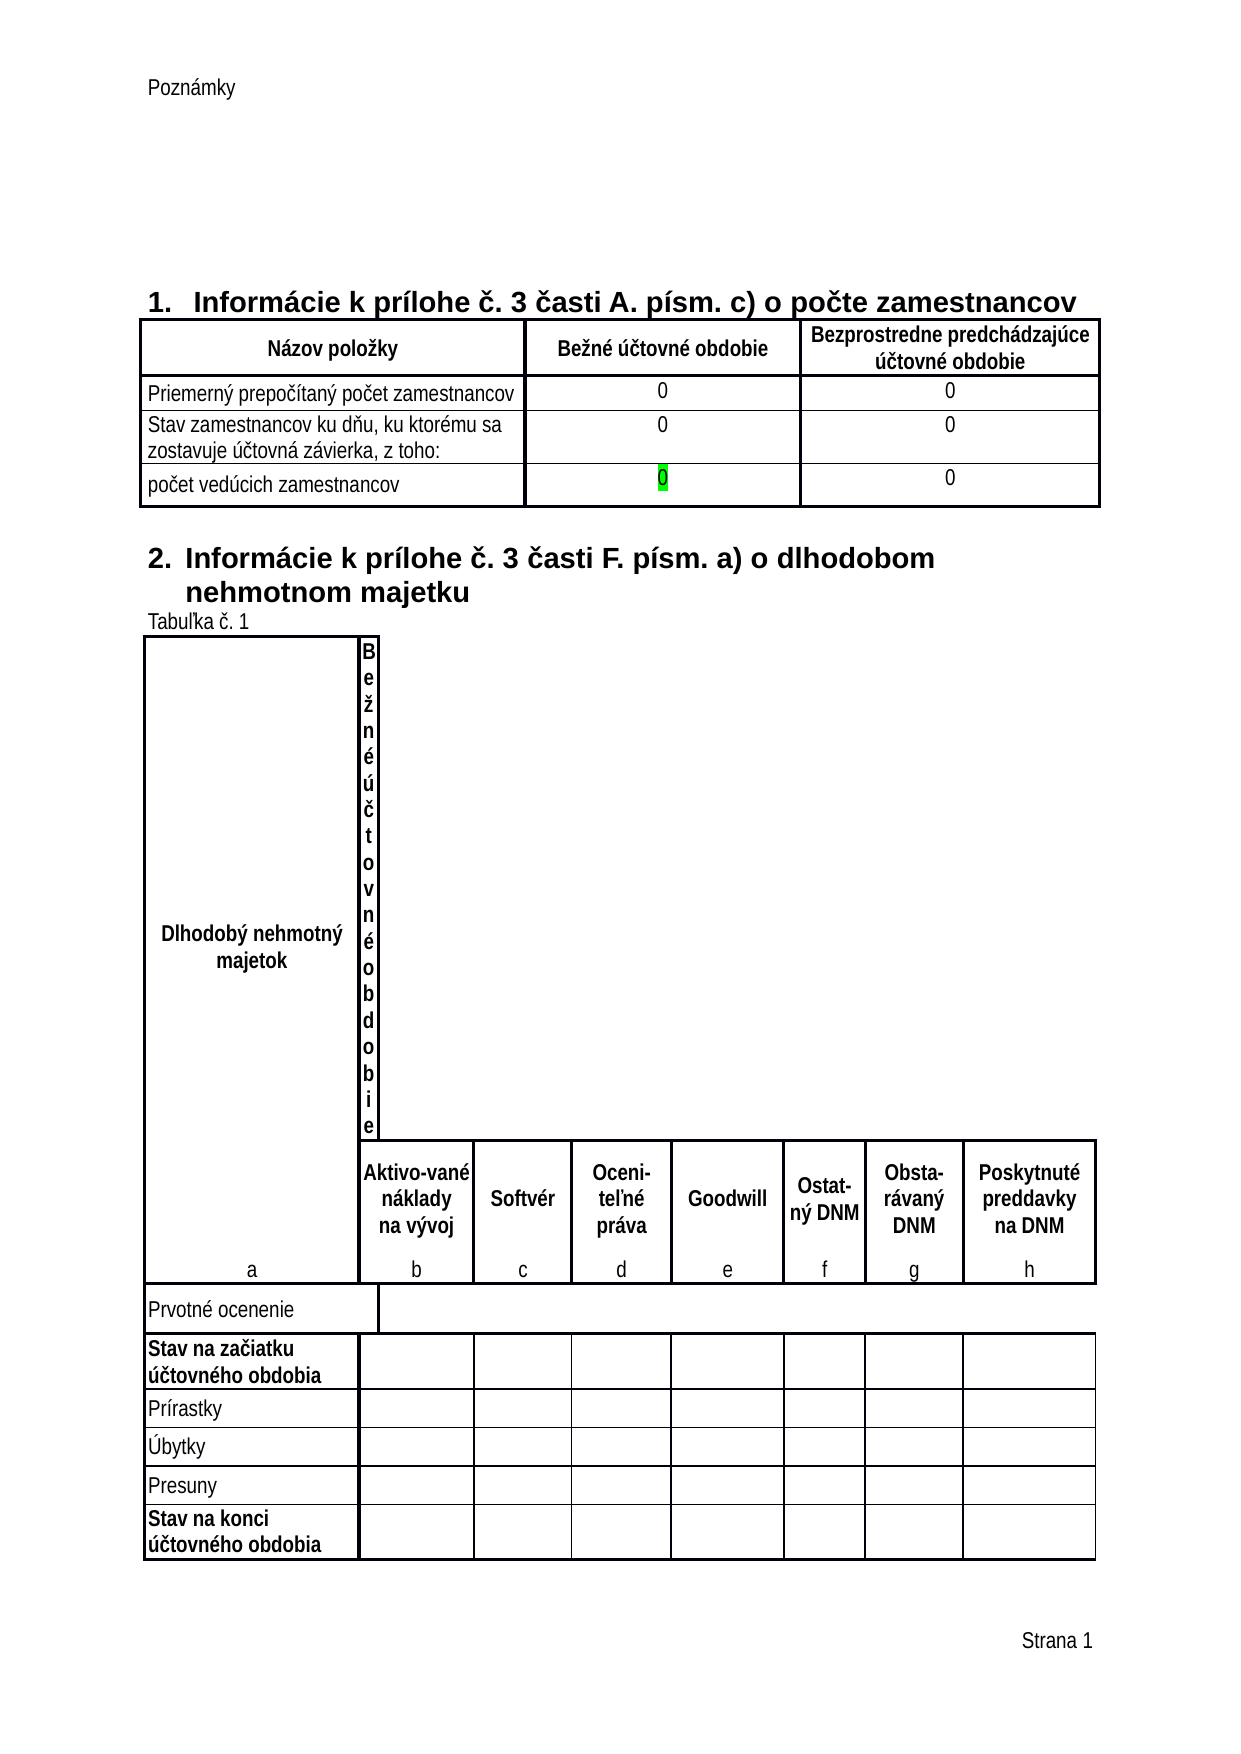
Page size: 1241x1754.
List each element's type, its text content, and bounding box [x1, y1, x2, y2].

table_cell Poskytnuté preddavky na DNM [965, 1142, 1094, 1256]
table_header Názov položky [142, 321, 523, 374]
table_cell [964, 1505, 1095, 1558]
table_cell [572, 1335, 670, 1388]
table_cell [672, 1505, 783, 1558]
table_cell [672, 1390, 783, 1427]
table_cell [866, 1467, 962, 1503]
table_cell [672, 1335, 783, 1388]
table_cell [475, 1467, 571, 1503]
table_cell Ostat-ný DNM [785, 1142, 864, 1256]
table_cell 0 [802, 464, 1098, 504]
table_cell f [785, 1256, 864, 1282]
table_cell [572, 1390, 670, 1427]
table_cell [866, 1505, 962, 1558]
table_cell e [673, 1256, 782, 1282]
table_cell [475, 1505, 571, 1558]
table_cell [785, 1467, 864, 1503]
table_header Bežné účtovné obdobie [527, 321, 799, 374]
table_cell [572, 1467, 670, 1503]
table_cell 0 [802, 377, 1098, 409]
title Informácie k prílohe č. 3 časti A. písm. c) o počte zamestnancov [148, 285, 1093, 318]
table_cell c [475, 1256, 570, 1282]
table_cell Úbytky [146, 1428, 357, 1465]
table_cell Presuny [146, 1467, 357, 1503]
table_cell 0 [527, 411, 799, 463]
table_cell a [146, 1256, 357, 1282]
table_cell počet vedúcich zamestnancov [142, 464, 523, 504]
table_cell [361, 1428, 473, 1465]
table_cell Stav na konci účtovného obdobia [146, 1505, 357, 1558]
text Tabuľka č. 1 [148, 608, 1093, 635]
table_cell [785, 1505, 864, 1558]
table_cell Oceni-teľné práva [573, 1142, 670, 1256]
table_cell Obsta- rávaný DNM [867, 1142, 962, 1256]
table_cell [964, 1390, 1095, 1427]
table_cell g [867, 1256, 962, 1282]
table_cell d [573, 1256, 670, 1282]
table_cell 0 [527, 464, 799, 504]
table_cell [361, 1467, 473, 1503]
table_cell Prírastky [146, 1390, 357, 1427]
table_cell [785, 1390, 864, 1427]
table_cell [866, 1390, 962, 1427]
table_cell h [965, 1256, 1094, 1282]
table_cell [361, 1390, 473, 1427]
table_cell [475, 1390, 571, 1427]
table_cell [866, 1428, 962, 1465]
table_cell Stav zamestnancov ku dňu, ku ktorému sa zostavuje účtovná závierka, z toho: [142, 411, 523, 463]
title Informácie k prílohe č. 3 časti F. písm. a) o dlhodobom nehmotnom majetku [148, 541, 1093, 608]
table_cell [964, 1467, 1095, 1503]
table_cell [785, 1335, 864, 1388]
table_cell b [361, 1256, 472, 1282]
table_cell [672, 1467, 783, 1503]
table_cell [361, 1335, 473, 1388]
table_cell [475, 1428, 571, 1465]
table_cell [572, 1505, 670, 1558]
table_cell 0 [527, 377, 799, 409]
table_cell [964, 1335, 1095, 1388]
table_cell Prvotné ocenenie [146, 1285, 377, 1332]
table_cell [964, 1428, 1095, 1465]
table_cell Stav na začiatku účtovného obdobia [146, 1335, 357, 1388]
table_cell Aktivo-vané náklady na vývoj [361, 1142, 472, 1256]
table_header Dlhodobý nehmotný majetok [146, 638, 357, 1256]
table_cell 0 [802, 411, 1098, 463]
table_cell [672, 1428, 783, 1465]
table_cell [866, 1335, 962, 1388]
table_cell Goodwill [673, 1142, 782, 1256]
table_cell Priemerný prepočítaný počet zamestnancov [142, 377, 523, 409]
table_cell [361, 1505, 473, 1558]
table_header Bezprostredne predchádzajúce účtovné obdobie [802, 321, 1098, 374]
table_cell [785, 1428, 864, 1465]
table_cell [475, 1335, 571, 1388]
table_cell Softvér [475, 1142, 570, 1256]
table_header Bežné účtovné obdobie [361, 638, 377, 1138]
table_cell [572, 1428, 670, 1465]
